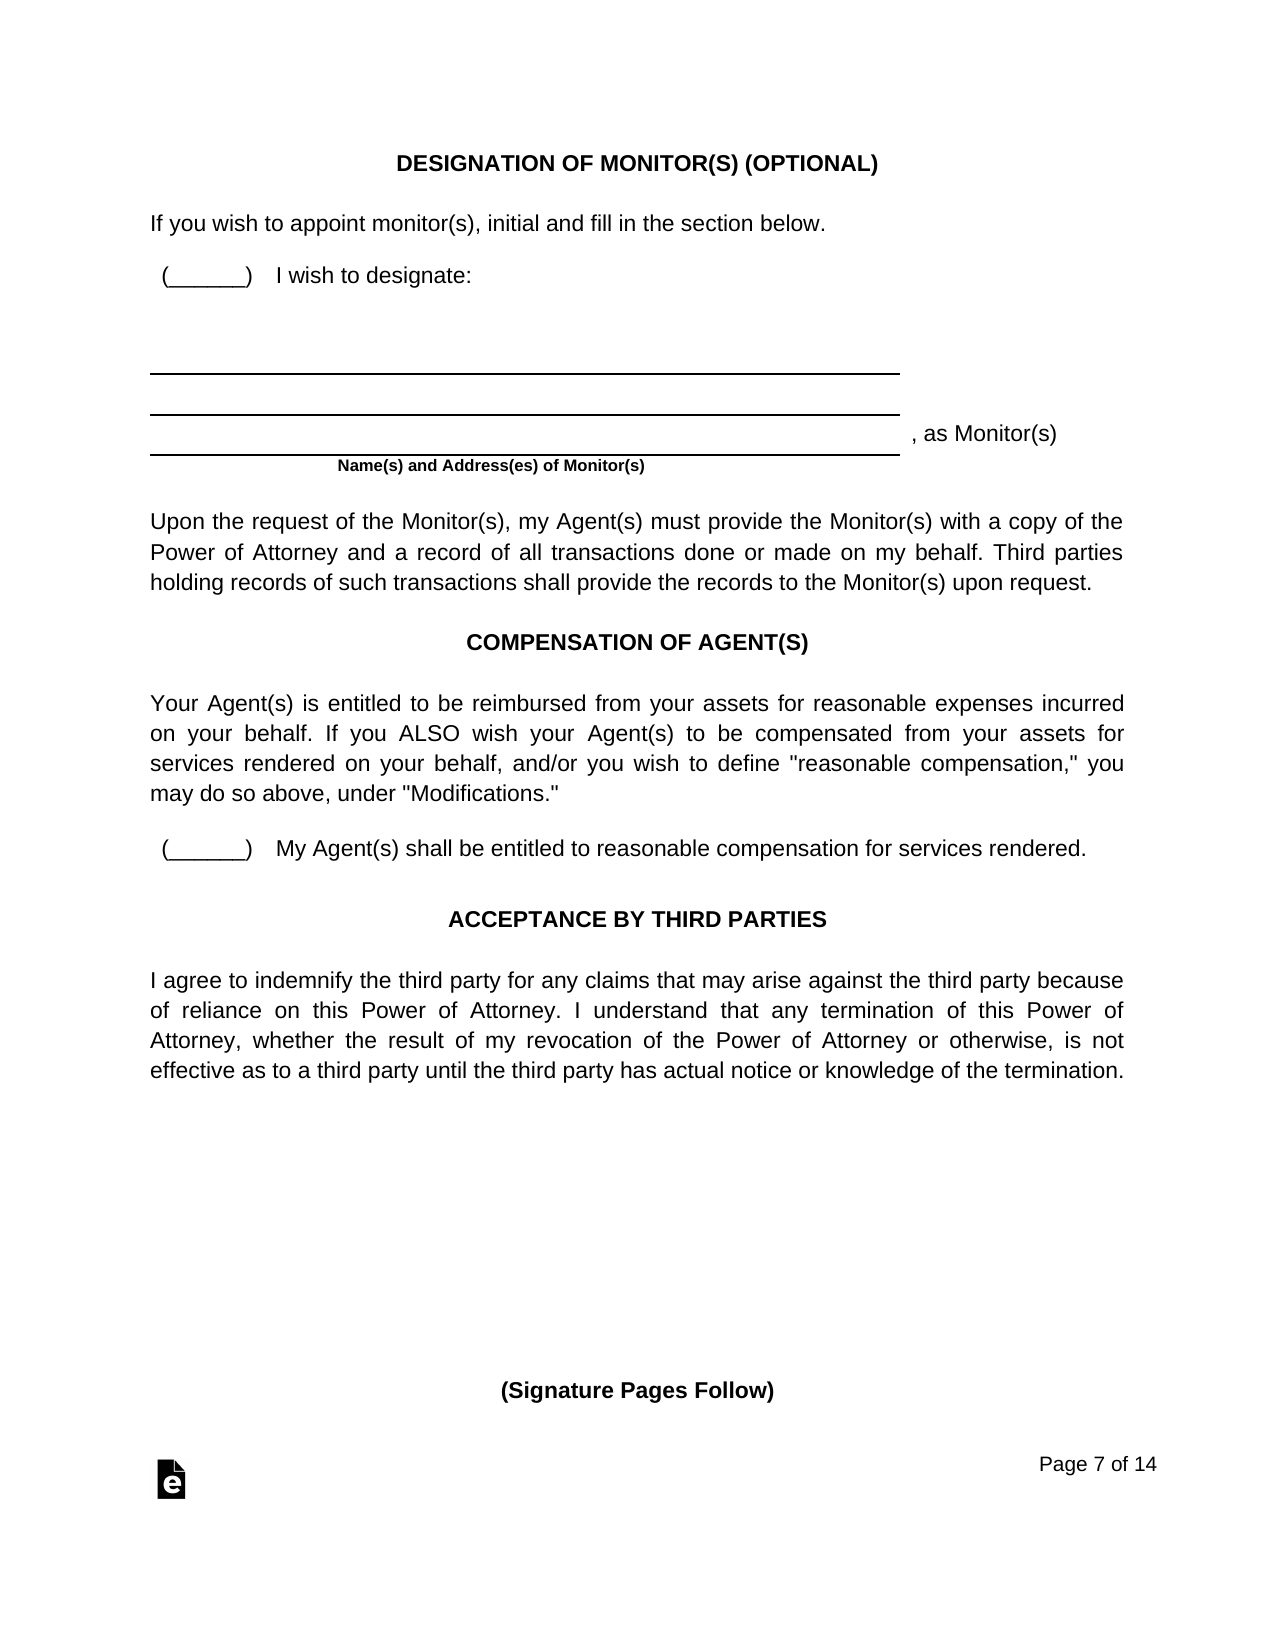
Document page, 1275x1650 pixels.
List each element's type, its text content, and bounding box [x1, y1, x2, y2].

table_header I wish to designate: [264, 262, 1125, 302]
text Upon the request of the Monitor(s), my Agent(s) must provide the Monitor(s) with a copy of the Power of Attorney and a record of all transactions done or made on my behalf. Third parties holding records of such transactions shall provide the records to the Monitor(s) upon request. [150, 508, 1125, 595]
table_header [900, 333, 1124, 373]
table_cell [150, 416, 899, 454]
text COMPENSATION OF AGENT(S) [150, 629, 1125, 656]
table_header [150, 333, 899, 373]
table_header (______) [150, 835, 264, 876]
text DESIGNATION OF MONITOR(S) (OPTIONAL) [150, 150, 1125, 176]
text If you wish to appoint monitor(s), initial and fill in the section below. [150, 210, 1125, 237]
table_header (______) [150, 262, 264, 302]
text Name(s) and Address(es) of Monitor(s) [150, 456, 1125, 475]
table_cell [900, 373, 1124, 413]
table_header My Agent(s) shall be entitled to reasonable compensation for services rendered. [264, 835, 1125, 876]
text (Signature Pages Follow) [150, 1377, 1125, 1404]
text ACCEPTANCE BY THIRD PARTIES [150, 906, 1125, 932]
text Your Agent(s) is entitled to be reimbursed from your assets for reasonable expenses incurred on your behalf. If you ALSO wish your Agent(s) to be compensated from your assets for services rendered on your behalf, and/or you wish to define "reasonable compensation," you may do so above, under "Modifications." [150, 689, 1125, 807]
text I agree to indemnify the third party for any claims that may arise against the third party because of reliance on this Power of Attorney. I understand that any termination of this Power of Attorney, whether the result of my revocation of the Power of Attorney or otherwise, is not effective as to a third party until the third party has actual notice or knowledge of the termination. [150, 967, 1125, 1083]
table_cell , as Monitor(s) [900, 414, 1124, 454]
table_cell [150, 375, 899, 413]
